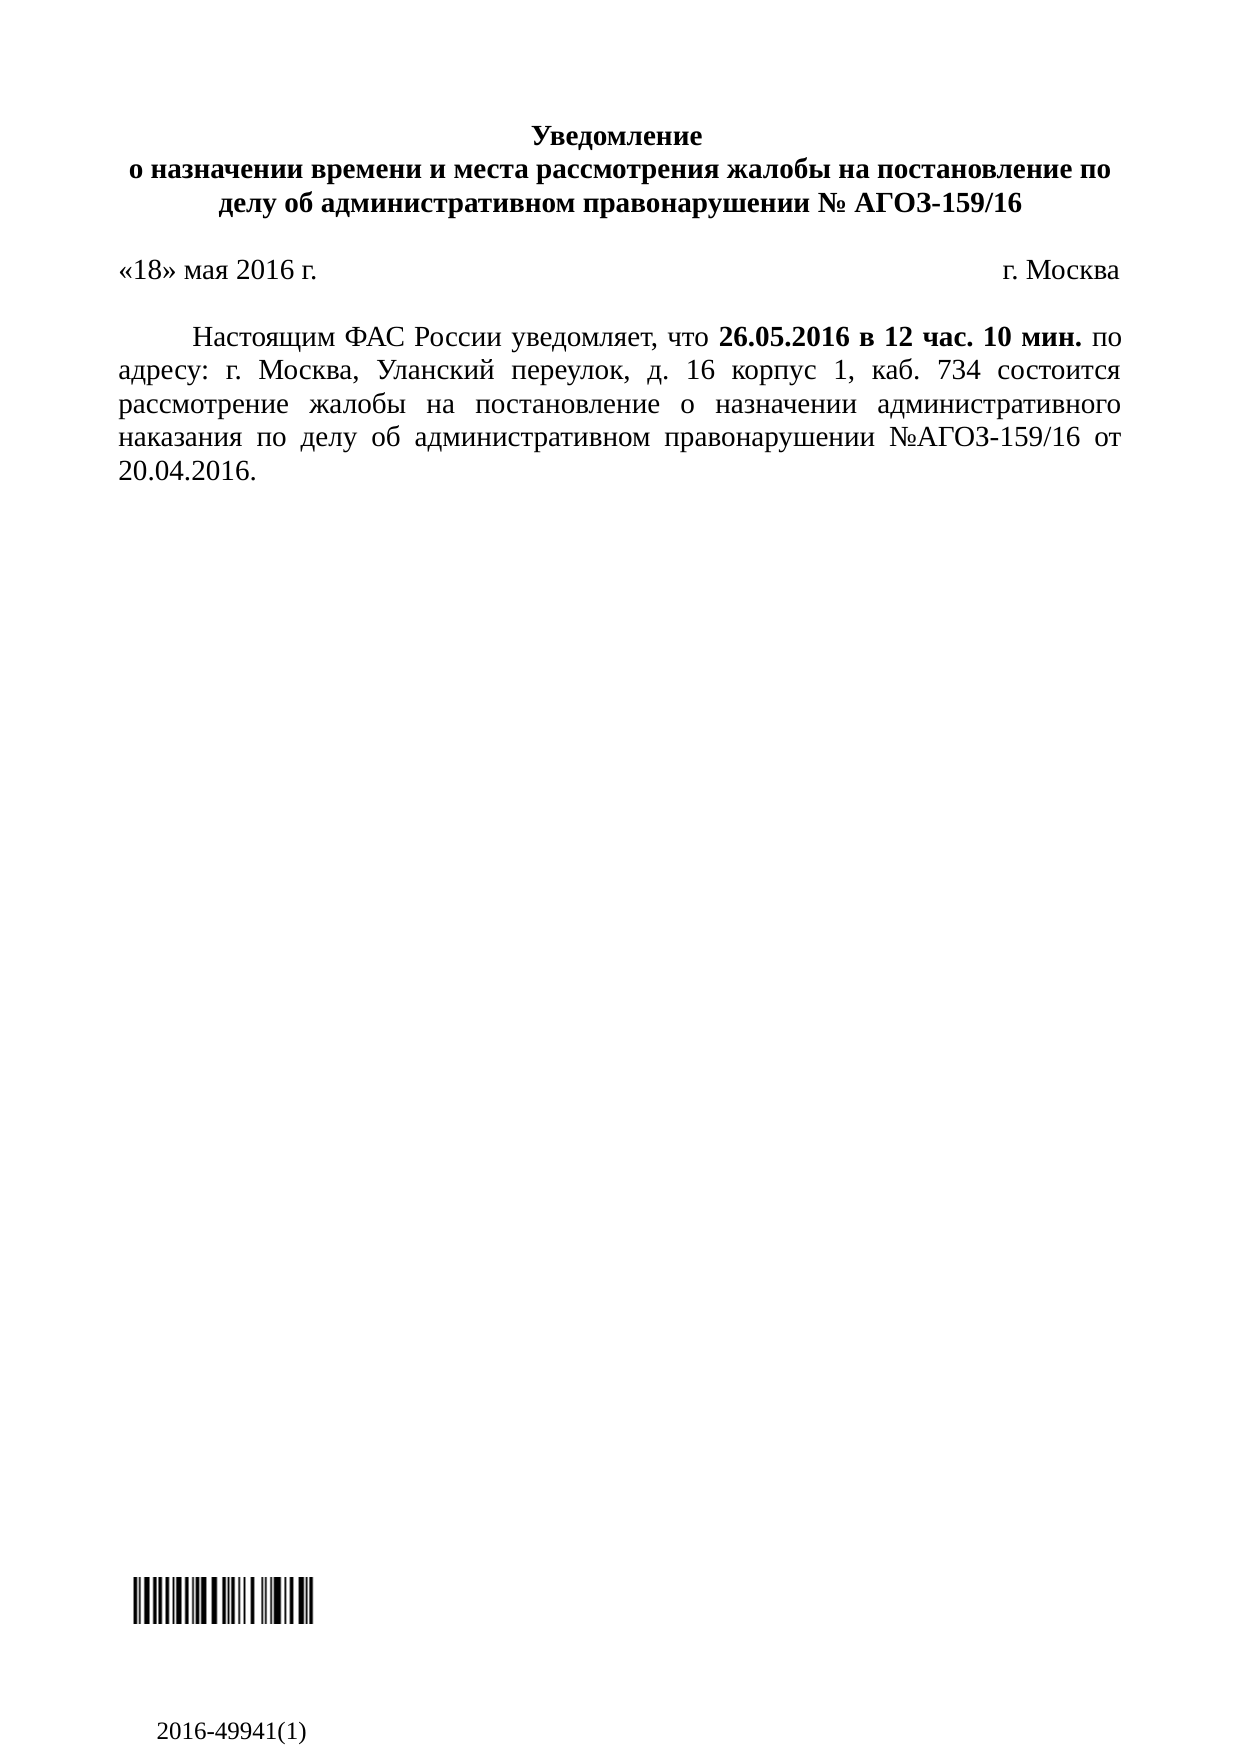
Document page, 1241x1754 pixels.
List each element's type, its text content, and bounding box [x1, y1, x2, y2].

text «18» мая 2016 г. г. Москва [118, 252, 1122, 285]
text Уведомление [118, 118, 1122, 152]
text о назначении времени и места рассмотрения жалобы на постановление по делу об административном правонарушении № АГОЗ-159/16 [118, 152, 1122, 219]
text Настоящим ФАС России уведомляет, что 26.05.2016 в 12 час. 10 мин. по адресу: г. Москва, Уланский переулок, д. 16 корпус 1, каб. 734 состоится рассмотрение жалобы на постановление о назначении административного наказания по делу об административном правонарушении №АГОЗ-159/16 от 20.04.2016. [118, 319, 1122, 487]
picture [118, 1577, 331, 1624]
